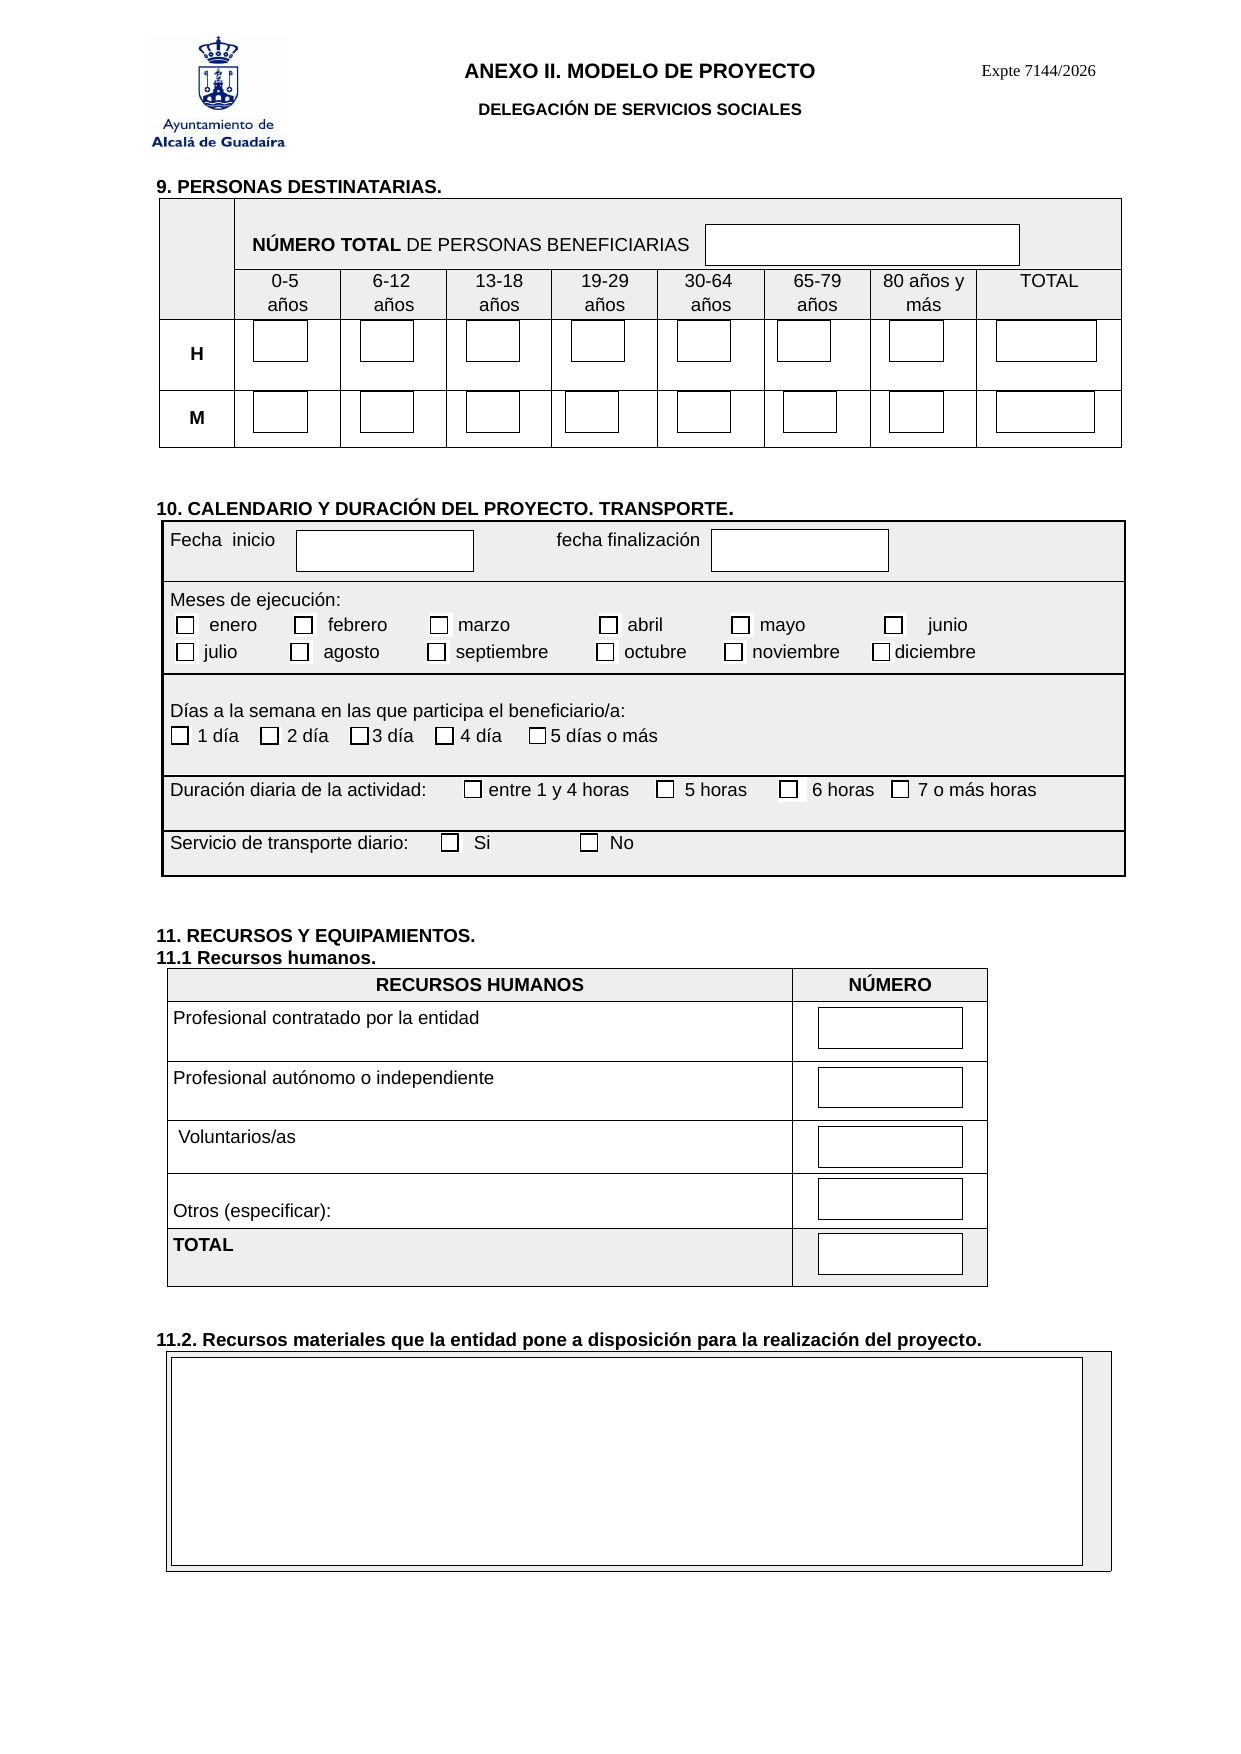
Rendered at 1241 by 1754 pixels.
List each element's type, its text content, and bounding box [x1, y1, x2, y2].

table_cell [977, 391, 1121, 447]
text 11.2. Recursos materiales que la entidad pone a disposición para la realización del proyecto. [156, 1329, 1123, 1351]
table_cell [793, 1174, 987, 1227]
table_cell 80 años y más [871, 270, 976, 319]
table_header RECURSOS HUMANOS [168, 969, 792, 1001]
table_cell 19-29 años [552, 270, 657, 319]
text 11. RECURSOS Y EQUIPAMIENTOS. [156, 925, 1123, 946]
table_cell [765, 391, 870, 447]
table_cell 13-18 años [447, 270, 551, 319]
table_cell Días a la semana en las que participa el beneficiario/a: 1 día 2 día 3 día 4 día 5 días o más [164, 675, 1124, 774]
table_cell [793, 1229, 987, 1286]
table_cell [552, 320, 657, 389]
table_header [167, 1352, 1111, 1571]
text 10. CALENDARIO Y DURACIÓN DEL PROYECTO. TRANSPORTE. [156, 496, 1123, 520]
table_cell Servicio de transporte diario: Si No [164, 832, 1124, 875]
table_cell [341, 391, 446, 447]
table_header NÚMERO TOTAL DE PERSONAS BENEFICIARIAS [235, 199, 1121, 268]
table_cell [765, 320, 870, 389]
table_cell [977, 320, 1121, 389]
table_header NÚMERO [793, 969, 987, 1001]
table_cell TOTAL [168, 1229, 792, 1286]
table_cell [658, 391, 764, 447]
table_cell [793, 1121, 987, 1173]
table_cell [658, 320, 764, 389]
table_cell [447, 391, 551, 447]
table_cell TOTAL [977, 270, 1121, 319]
table_cell [793, 1062, 987, 1120]
text 9. PERSONAS DESTINATARIAS. [156, 176, 1123, 198]
table_cell [871, 391, 976, 447]
table_cell 0-5 años [235, 270, 340, 319]
table_cell [552, 391, 657, 447]
table_cell 6-12 años [341, 270, 446, 319]
table_cell [871, 320, 976, 389]
table_cell Meses de ejecución: enero febrero marzo abril mayo junio julio agosto septiembre octubre noviembre diciembre [164, 582, 1124, 673]
table_cell H [160, 320, 234, 389]
table_cell [235, 320, 340, 389]
table_cell [341, 320, 446, 389]
table_cell [235, 391, 340, 447]
table_cell Voluntarios/as [168, 1121, 792, 1173]
table_cell 65-79 años [765, 270, 870, 319]
table_cell Otros (especificar): [168, 1174, 792, 1227]
text 11.1 Recursos humanos. [156, 946, 1123, 968]
table_cell M [160, 391, 234, 447]
table_cell Profesional contratado por la entidad [168, 1002, 792, 1061]
table_cell [447, 320, 551, 389]
table_cell 30-64 años [658, 270, 764, 319]
table_cell Duración diaria de la actividad: entre 1 y 4 horas 5 horas 6 horas 7 o más horas [164, 777, 1124, 830]
table_cell [793, 1002, 987, 1061]
table_header Fecha inicio fecha finalización [164, 522, 1124, 581]
table_header [160, 199, 234, 319]
table_cell Profesional autónomo o independiente [168, 1062, 792, 1120]
